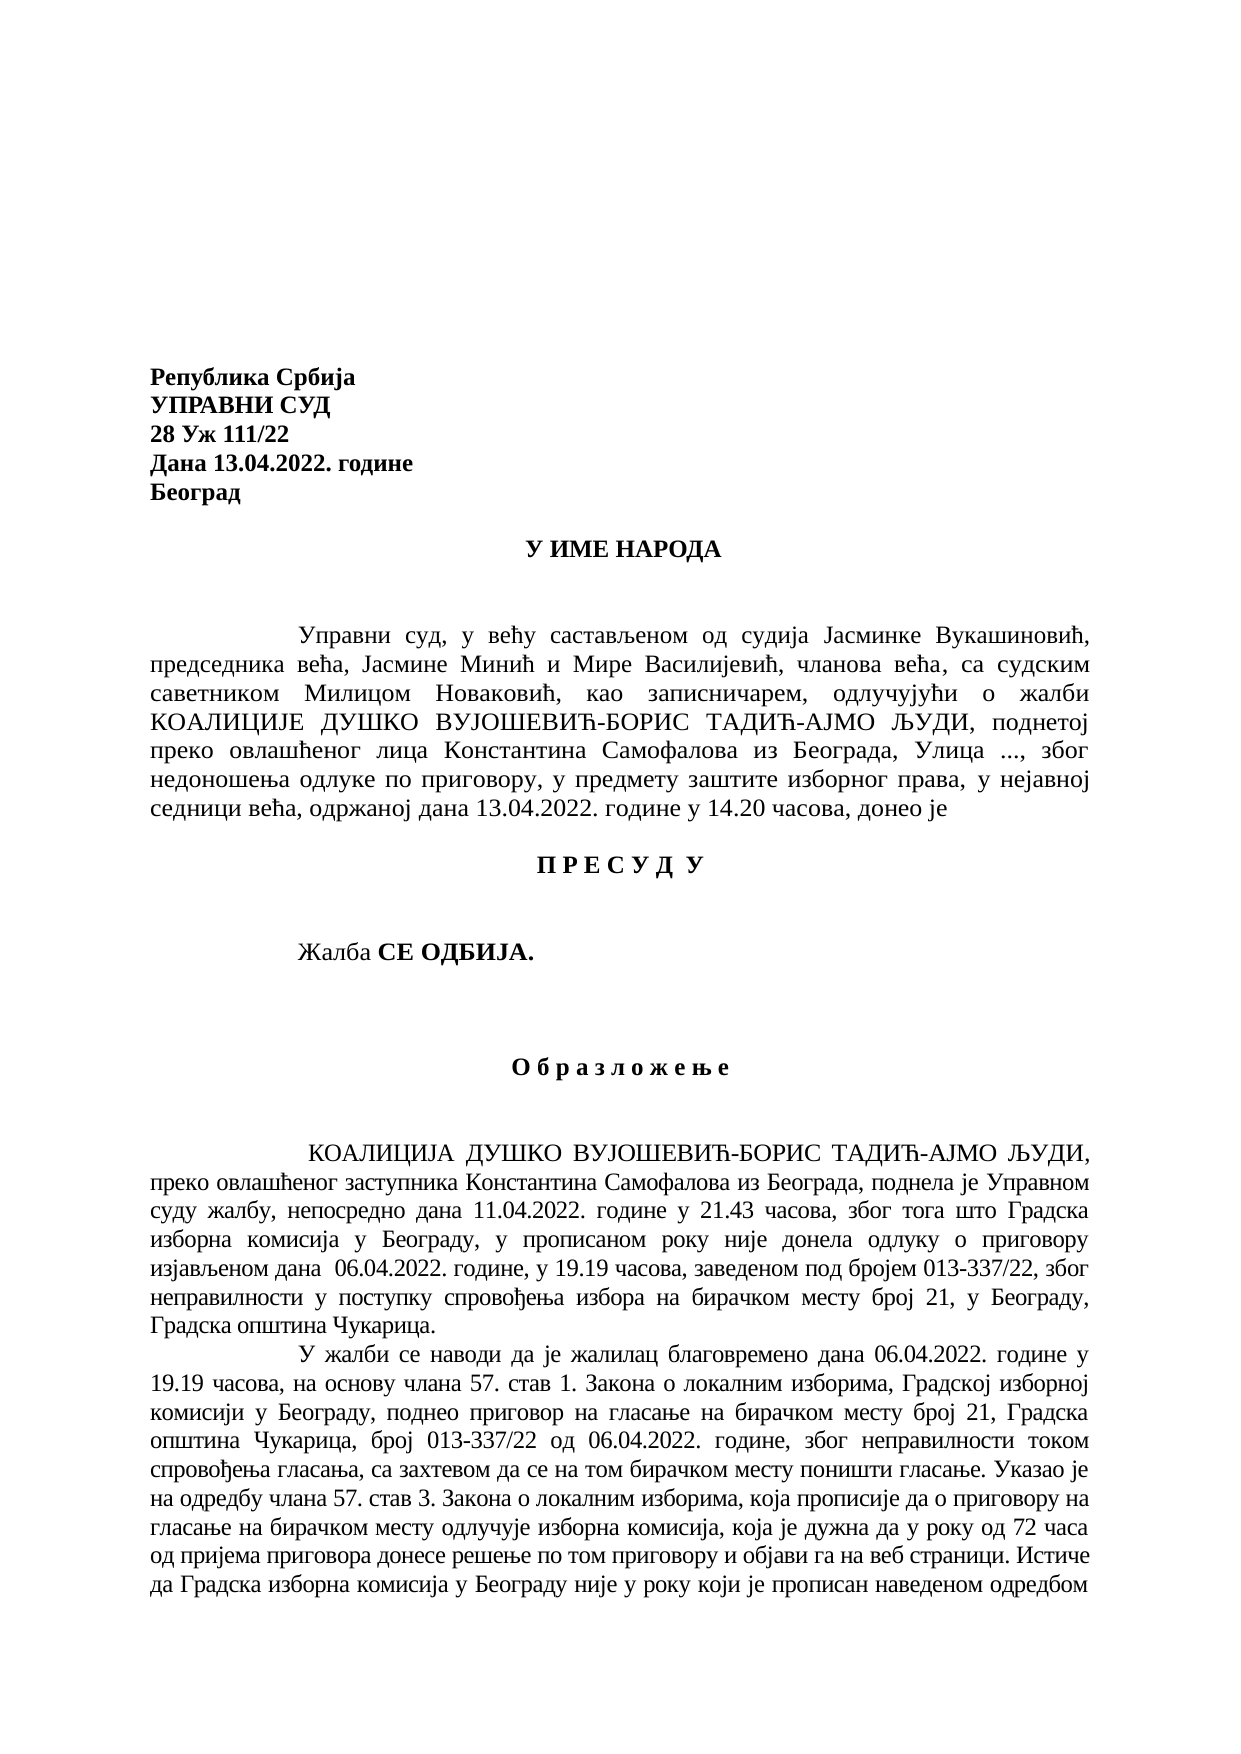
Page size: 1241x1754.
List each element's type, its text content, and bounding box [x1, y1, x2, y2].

text У жалби се наводи да је жалилац благовремено дана 06.04.2022. године у 19.19 часова, на основу члана 57. став 1. Закона о локалним изборима, Градској изборној комисији у Београду, поднео приговор на гласање на бирачком месту број 21, Градска општина Чукарица, број 013-337/22 од 06.04.2022. године, због неправилности током спровођења гласања, са захтевом да се на том бирачком месту поништи гласање. Указао је на одредбу члана 57. став 3. Закона о локалним изборима, која прописије да о приговору на гласање на бирачком месту одлучује изборна комисија, која је дужна да у року од 72 часа од пријема приговора донесе решење по том приговору и објави га на веб страници. Истиче да Градска изборна комисија у Београду није у року који је прописан наведеном одредбом [150, 1339, 1090, 1598]
text 28 Уж 111/22 [150, 419, 1090, 448]
text УПРАВНИ СУД [150, 391, 1090, 419]
text П Р Е С У Д У [150, 851, 1090, 879]
text Република Србија [150, 148, 1090, 391]
text Београд [150, 477, 1090, 506]
text Управни суд, у већу састављеном од судија Јасминке Вукашиновић, председника већа, Јасмине Минић и Мире Василијевић, чланова већа, са судским саветником Милицом Новаковић, као записничарем, одлучујући о жалби КОАЛИЦИЈЕ ДУШКО ВУЈОШЕВИЋ-БОРИС ТАДИЋ-АЈМО ЉУДИ, поднетој преко овлашћеног лица Константина Самофалова из Београда, Улица ..., због недоношења одлуке по приговору, у предмету заштите изборног права, у нејавној седници већа, одржаној дана 13.04.2022. године у 14.20 часова, донео је [150, 621, 1090, 822]
text У ИМЕ НАРОДА [150, 534, 1090, 563]
text О б р а з л о ж е њ е [150, 1052, 1090, 1081]
text Жалба СЕ ОДБИЈА. [150, 937, 1090, 966]
text Дана 13.04.2022. године [150, 448, 1090, 477]
text КОАЛИЦИЈА ДУШКО ВУЈОШЕВИЋ-БОРИС ТАДИЋ-АЈМО ЉУДИ, преко овлашћеног заступника Константина Самофалова из Београда, поднела је Управном суду жалбу, непосредно дана 11.04.2022. године у 21.43 часова, због тога што Градска изборна комисија у Београду, у прописаном року није донела одлуку о приговору изјављеном дана 06.04.2022. године, у 19.19 часова, заведеном под бројем 013-337/22, због неправилности у поступку спровођења избора на бирачком месту број 21, у Београду, Градска општина Чукарица. [150, 1138, 1090, 1339]
